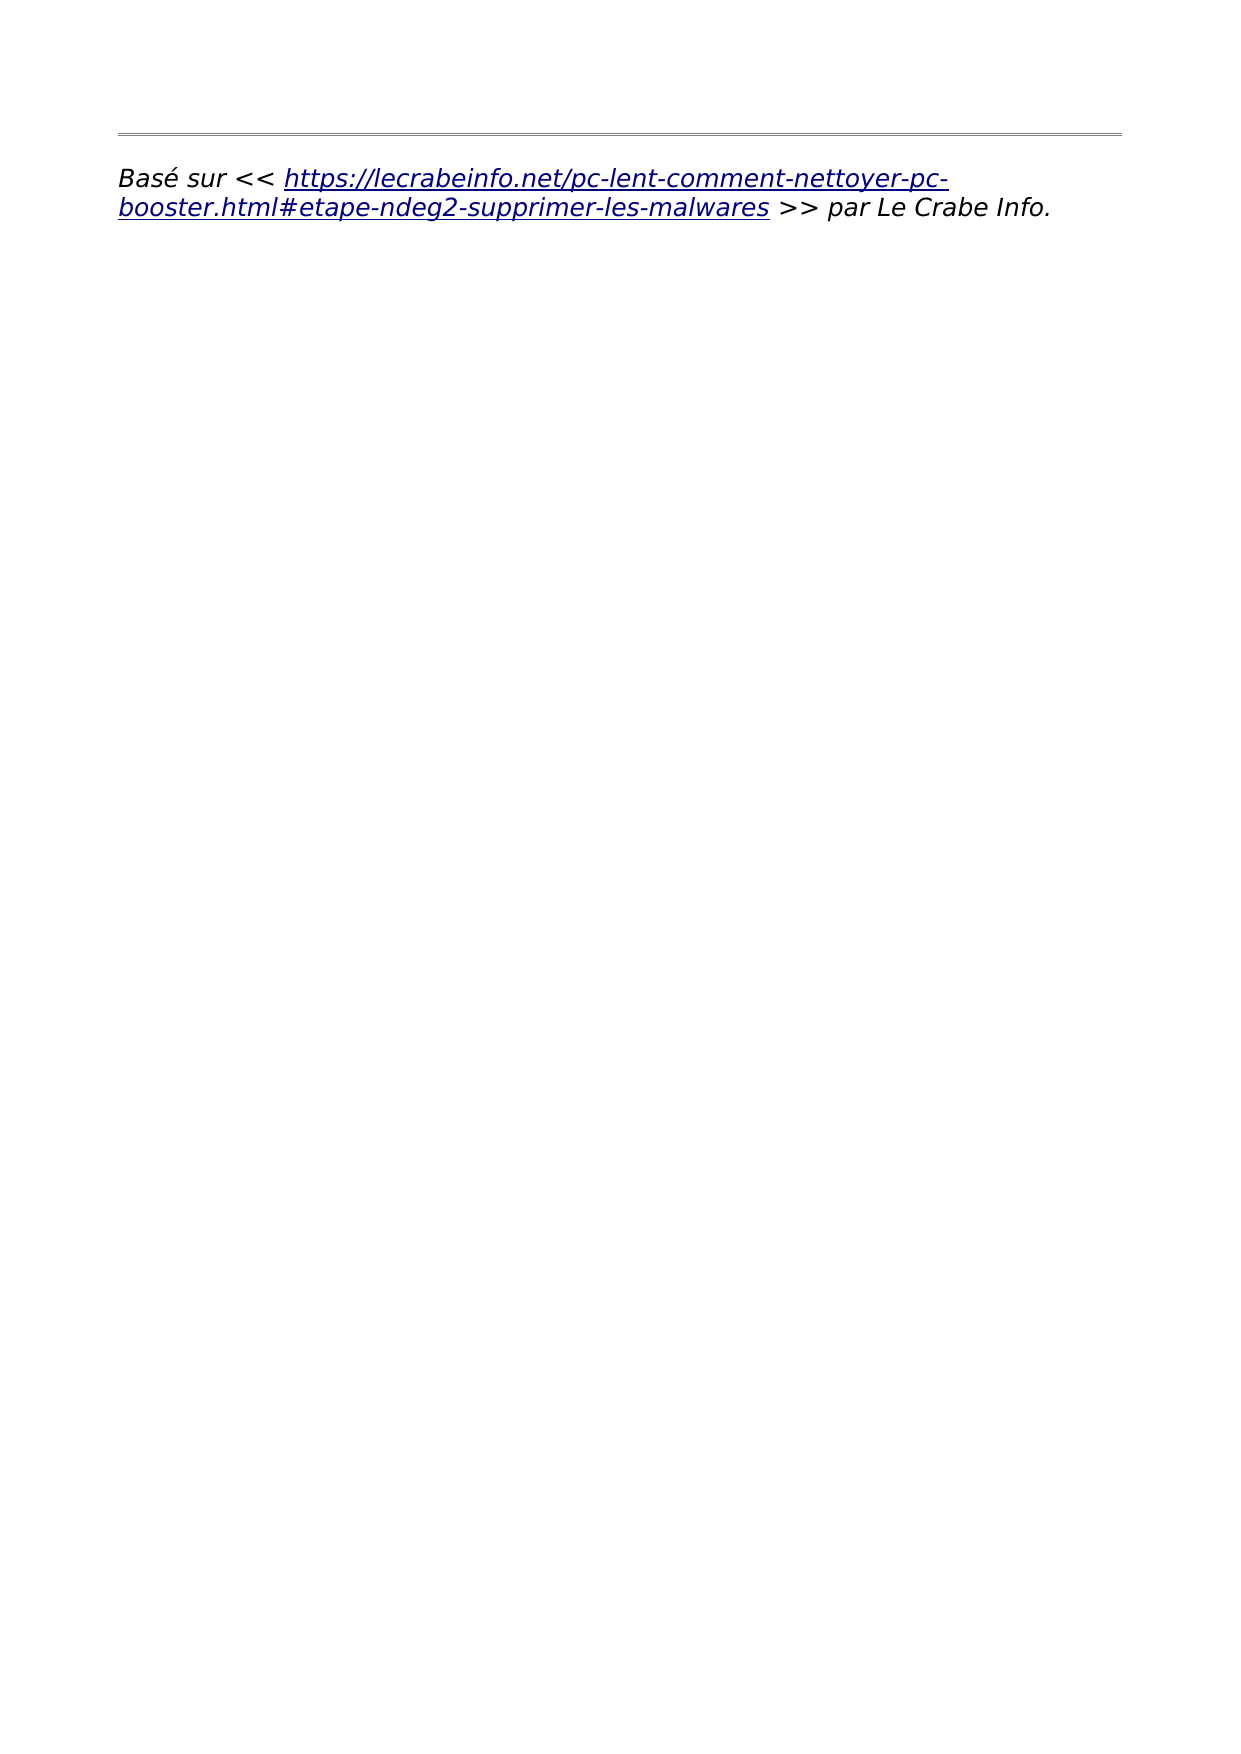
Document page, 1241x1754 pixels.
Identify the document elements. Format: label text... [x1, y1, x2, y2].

text Basé sur << https://lecrabeinfo.net/pc-lent-comment-nettoyer-pc-booster.html#etape-ndeg2-supprimer-les-malwares >> par Le Crabe Info. [118, 164, 1122, 223]
